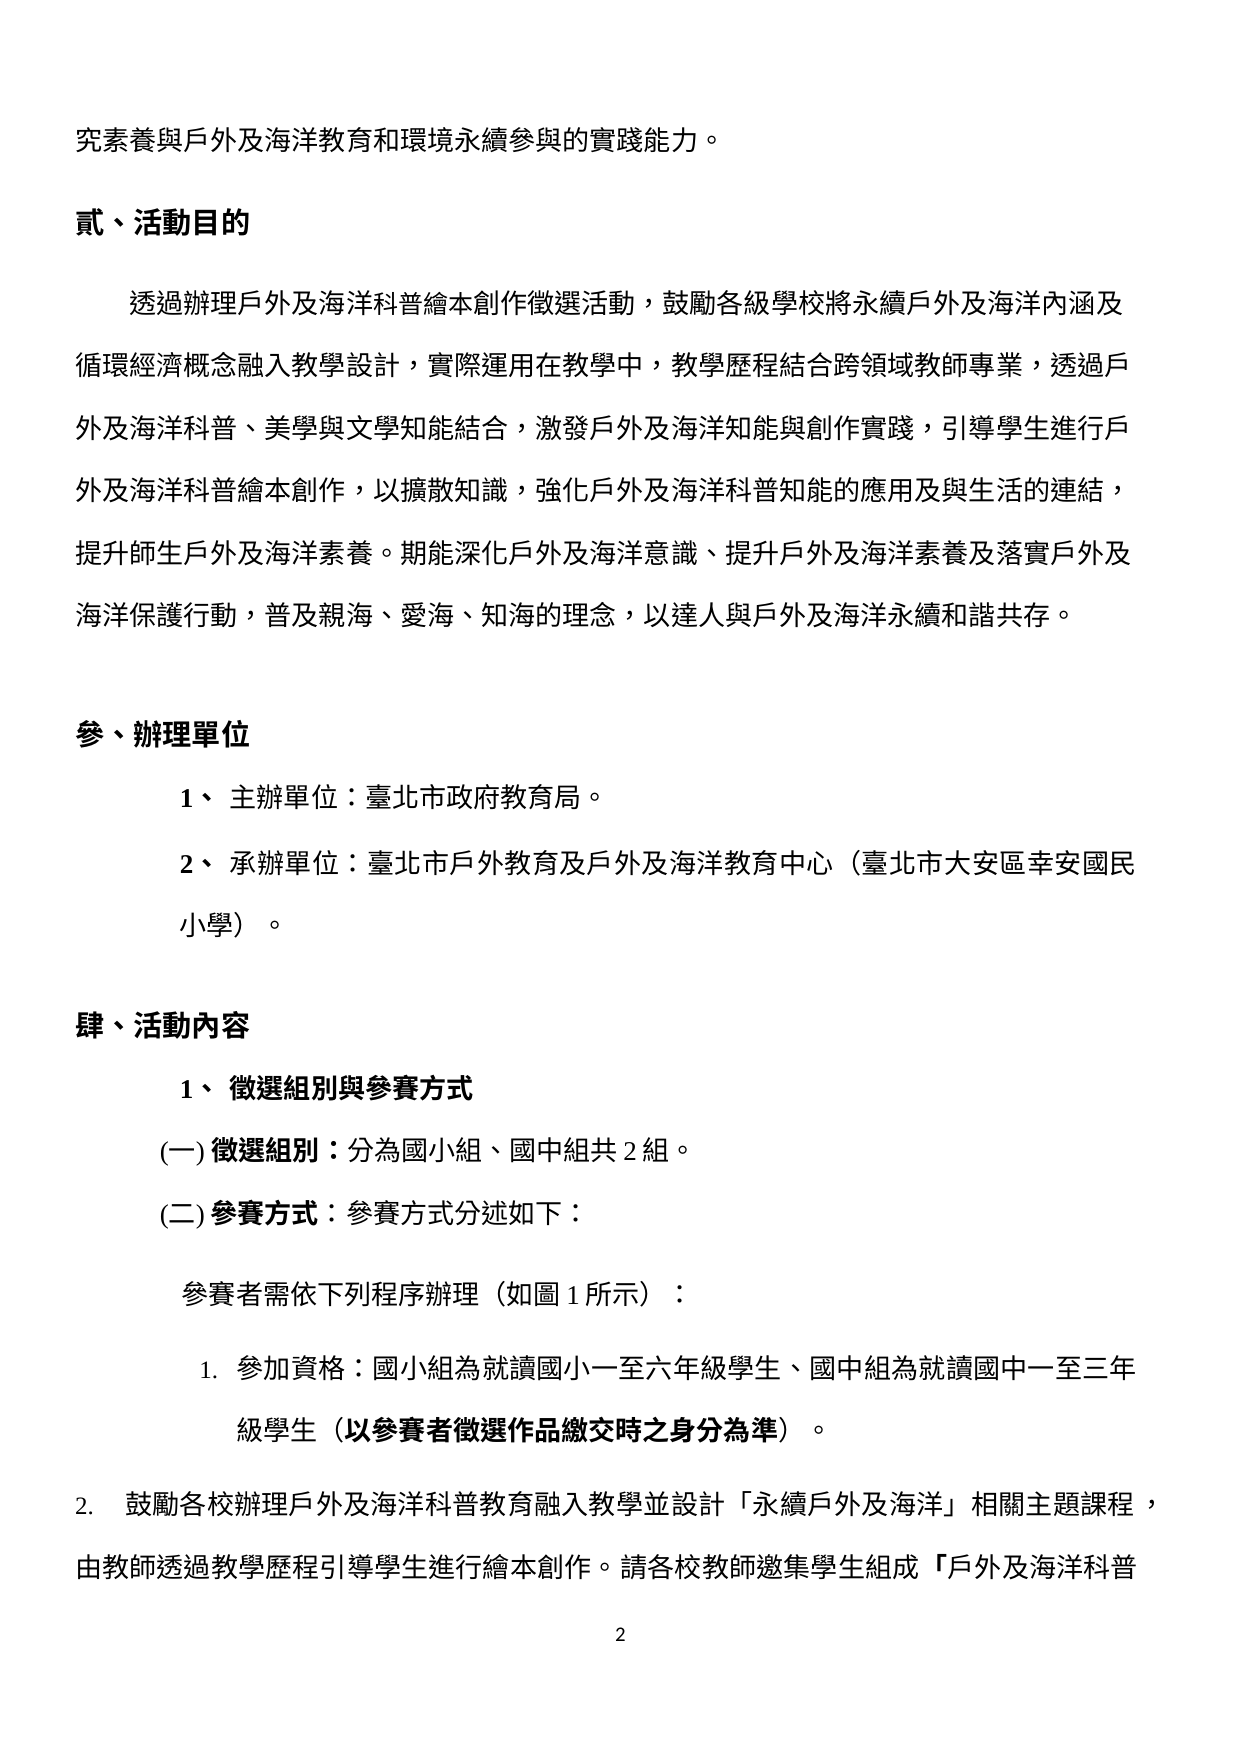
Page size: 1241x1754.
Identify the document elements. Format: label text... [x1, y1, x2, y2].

list 鼓勵各校辦理戶外及海洋科普教育融入教學並設計「永續戶外及海洋」相關主題課程，由教師透過教學歷程引導學生進行繪本創作。請各校教師邀集學生組成「戶外及海洋科普繪本創作小組」（每創作小組之學生至多4位、指導教師至多2位，可跨年級組成），就「永續戶外及海洋」主題進行繪本創作。 [75, 1461, 1138, 1586]
text 究素養與戶外及海洋教育和環境永續參與的實踐能力。 [75, 97, 1138, 160]
text (一) 徵選組別：分為國小組、國中組共2組。 [159, 1107, 1138, 1170]
text 參賽者需依下列程序辦理（如圖1所示）： [134, 1251, 1138, 1314]
text 貳、活動目的 [75, 179, 1138, 241]
text 參、辦理單位 [75, 691, 1138, 754]
list 參加資格：國小組為就讀國小一至六年級學生、國中組為就讀國中一至三年級學生（以參賽者徵選作品繳交時之身分為準）。 [199, 1325, 1138, 1450]
text (二) 參賽方式：參賽方式分述如下： [159, 1170, 1138, 1232]
list 承辦單位：臺北市戶外教育及戶外及海洋教育中心（臺北市大安區幸安國民小學）。 [179, 820, 1138, 945]
list 主辦單位：臺北市政府教育局。 [179, 754, 1138, 816]
text 透過辦理戶外及海洋科普繪本創作徵選活動，鼓勵各級學校將永續戶外及海洋內涵及循環經濟概念融入教學設計，實際運用在教學中，教學歷程結合跨領域教師專業，透過戶外及海洋科普、美學與文學知能結合，激發戶外及海洋知能與創作實踐，引導學生進行戶外及海洋科普繪本創作，以擴散知識，強化戶外及海洋科普知能的應用及與生活的連結，提升師生戶外及海洋素養。期能深化戶外及海洋意識、提升戶外及海洋素養及落實戶外及海洋保護行動，普及親海、愛海、知海的理念，以達人與戶外及海洋永續和諧共存。 [75, 260, 1138, 635]
text 肆、活動內容 [75, 982, 1138, 1045]
list 徵選組別與參賽方式 [179, 1045, 1138, 1107]
